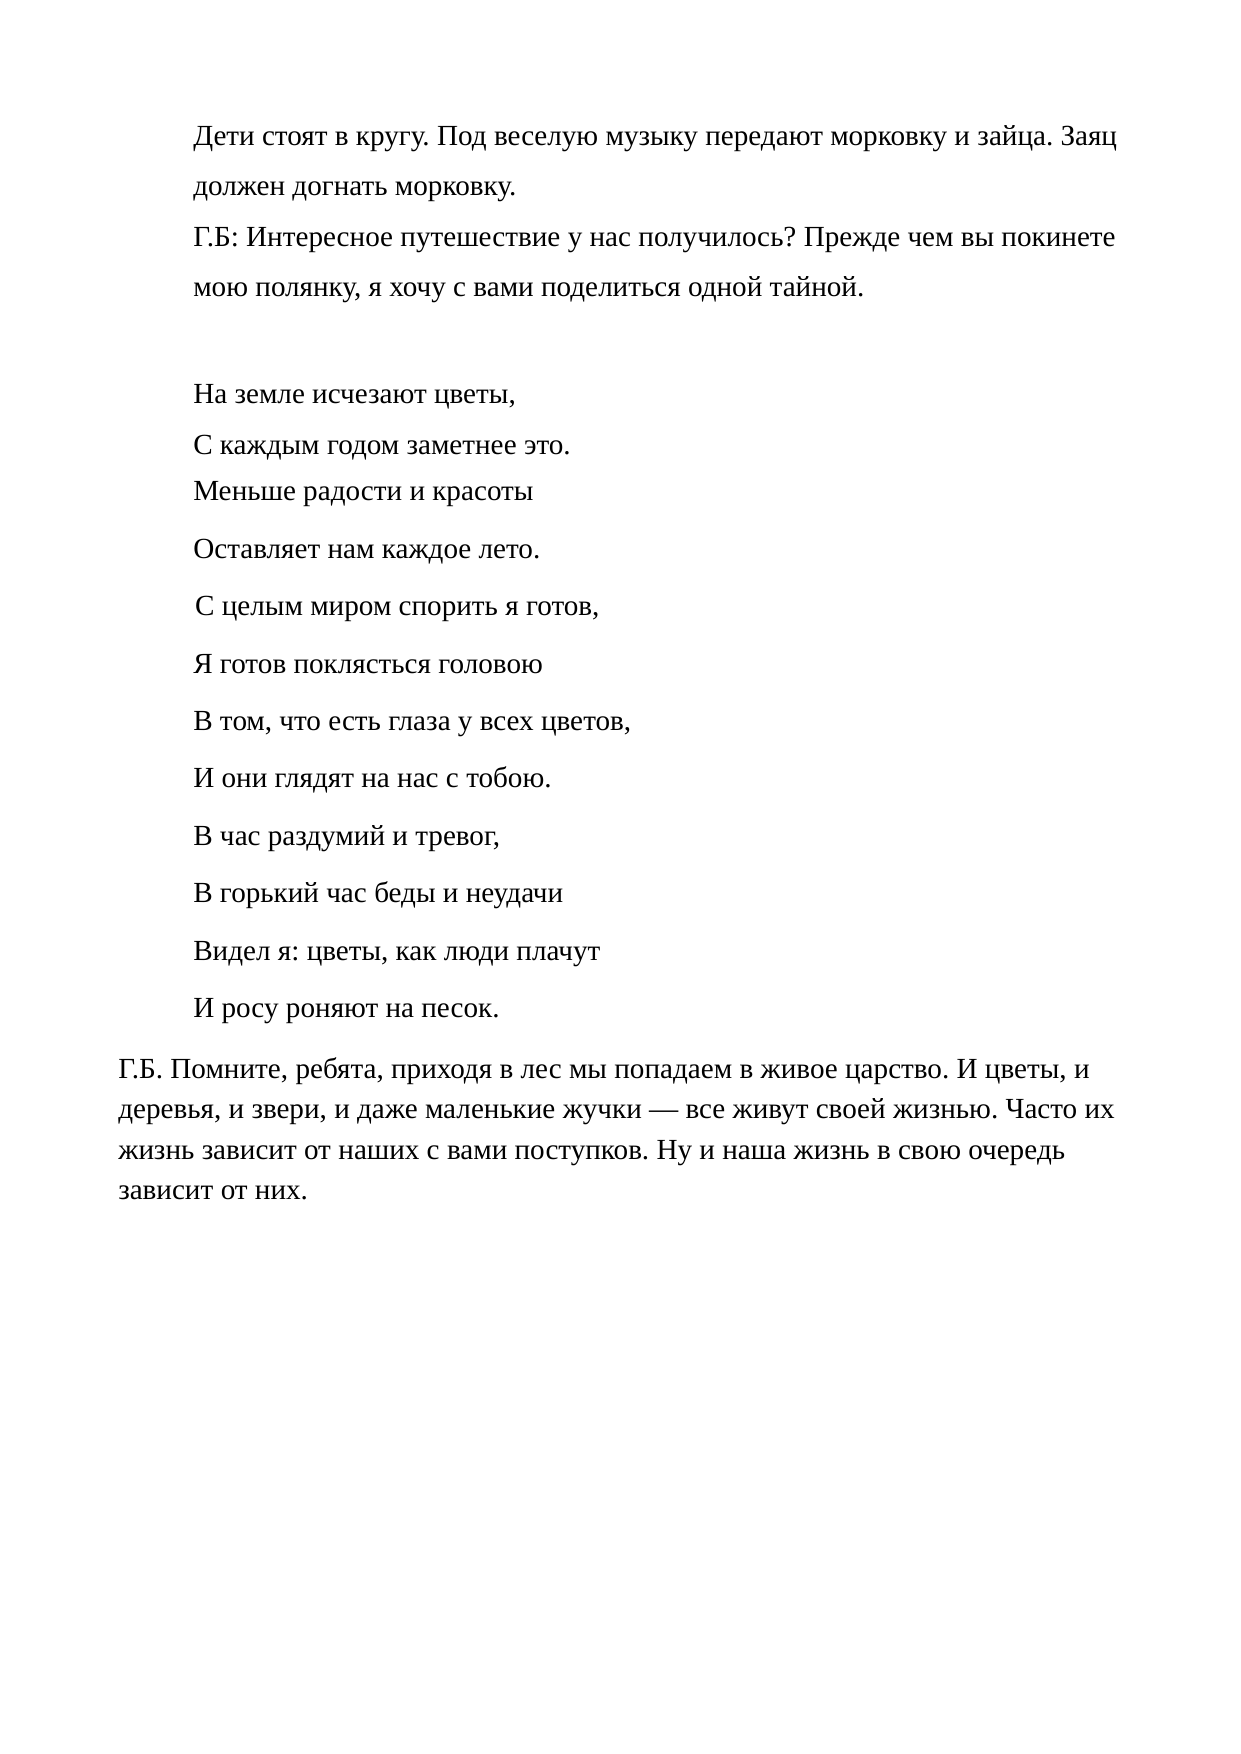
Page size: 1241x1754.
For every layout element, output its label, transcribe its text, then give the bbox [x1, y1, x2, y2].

list Меньше радости и красоты [156, 473, 1122, 507]
list Я готов поклясться головою [156, 646, 1122, 679]
text Г.Б. Помните, ребята, приходя в лес мы попадаем в живое царство. И цветы, и деревья, и звери, и даже маленькие жучки — все живут своей жизнью. Часто их жизнь зависит от наших с вами поступков. Ну и наша жизнь в свою очередь зависит от них. [118, 1051, 1122, 1206]
list И они глядят на нас с тобою. [156, 761, 1122, 794]
list С каждым годом заметнее это. [156, 427, 1122, 461]
list И росу роняют на песок. [156, 990, 1122, 1024]
list Видел я: цветы, как люди плачут [156, 933, 1122, 966]
list Дети стоят в кругу. Под веселую музыку передают морковку и зайца. Заяц должен догнать морковку. [156, 118, 1122, 202]
list В час раздумий и тревог, [156, 818, 1122, 851]
list В горький час беды и неудачи [156, 875, 1122, 909]
list В том, что есть глаза у всех цветов, [156, 703, 1122, 737]
list Г.Б: Интересное путешествие у нас получилось? Прежде чем вы покинете мою полянку, я хочу с вами поделиться одной тайной. [156, 219, 1122, 303]
list Оставляет нам каждое лето. [156, 531, 1122, 564]
list С целым миром спорить я готов, [159, 588, 1122, 622]
list На земле исчезают цветы, [156, 376, 1122, 409]
